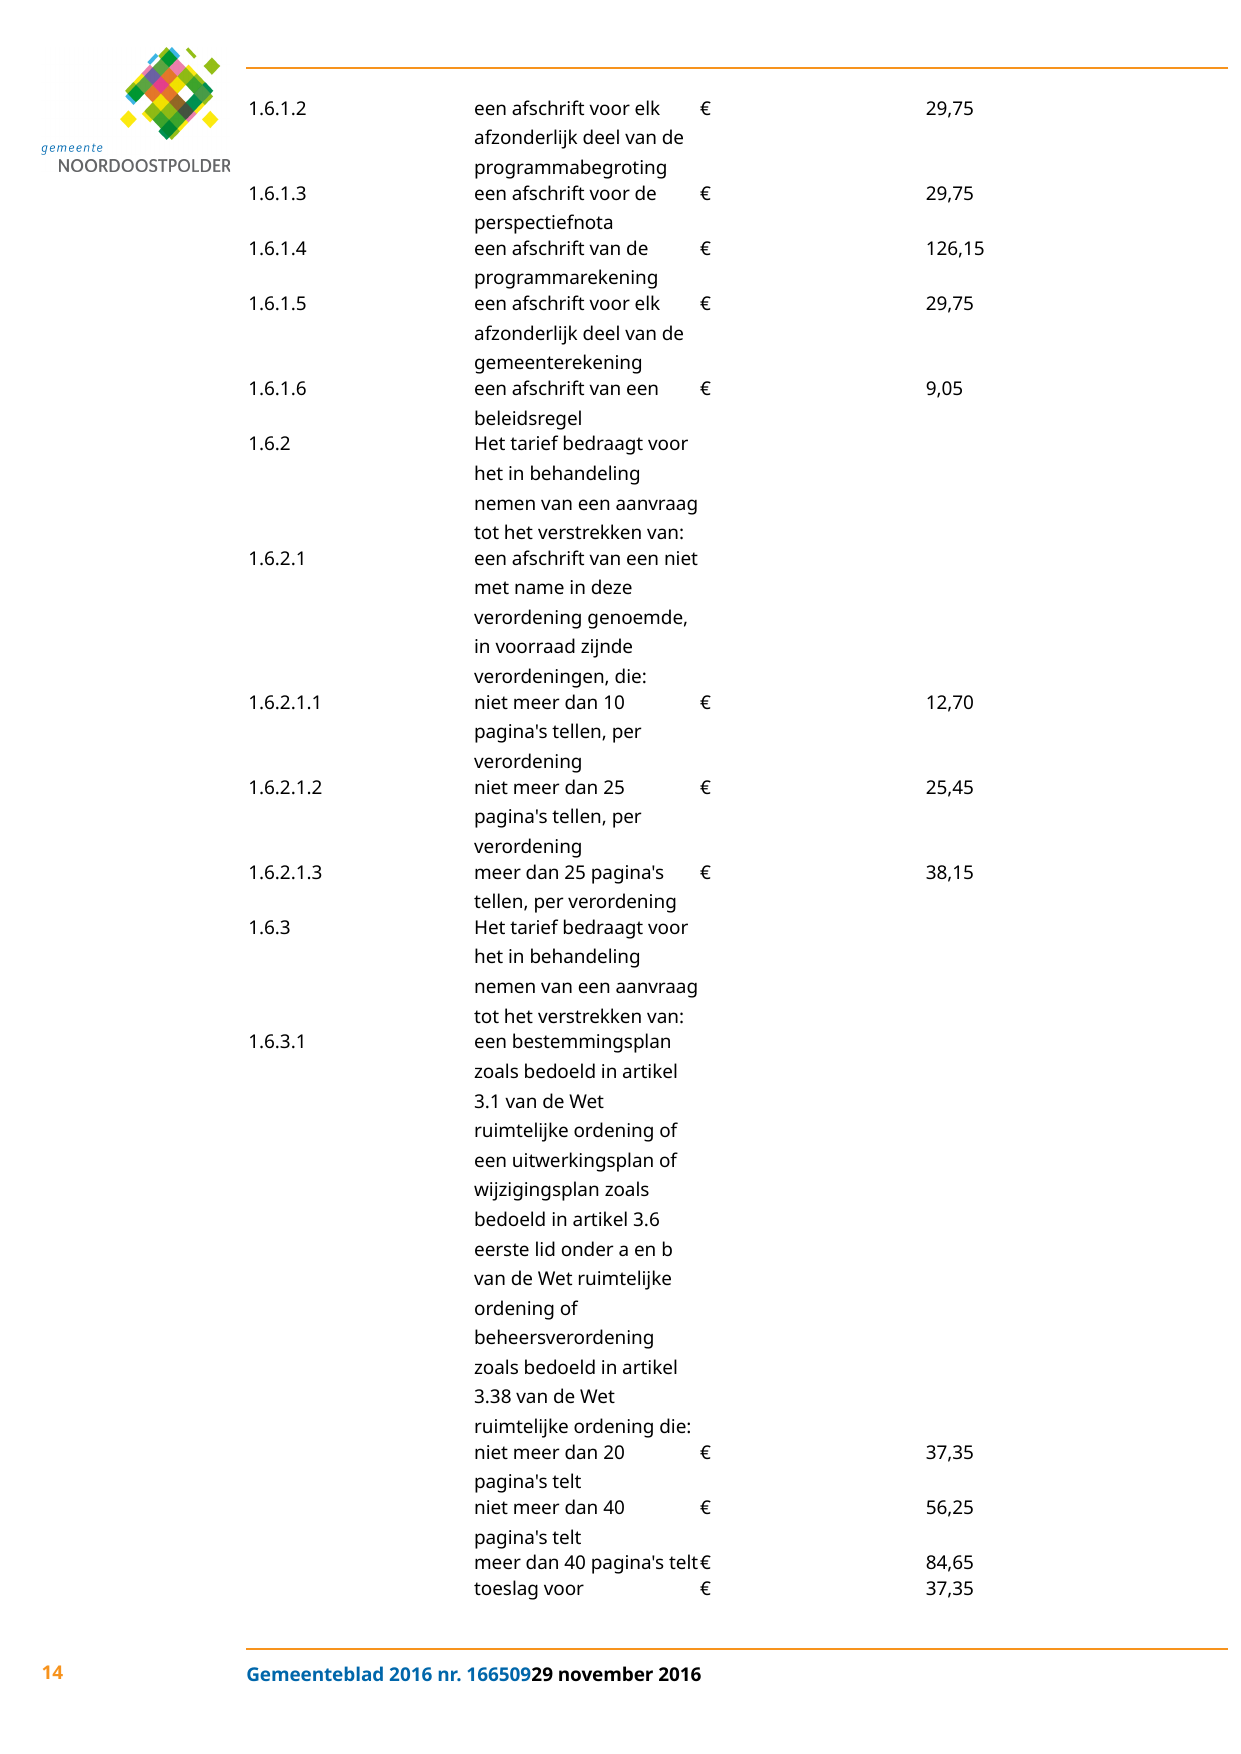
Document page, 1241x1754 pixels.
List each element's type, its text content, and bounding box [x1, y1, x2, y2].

table_cell 9,05 [926, 375, 1152, 431]
table_cell meer dan 25 pagina's tellen, per verordening [474, 859, 700, 914]
table_cell € [700, 375, 926, 431]
table_cell 84,65 [926, 1550, 1152, 1575]
table_cell 1.6.3.1 [248, 1029, 474, 1439]
table_cell [700, 431, 926, 545]
table_cell 1.6.2 [248, 431, 474, 545]
table_cell € [700, 1550, 926, 1575]
table_cell 29,75 [926, 95, 1152, 180]
table_cell € [700, 1575, 926, 1601]
table_cell [700, 1029, 926, 1439]
table_cell 37,35 [926, 1439, 1152, 1494]
table_cell [926, 1029, 1152, 1439]
table_cell 37,35 [926, 1575, 1152, 1601]
table_cell niet meer dan 10 pagina's tellen, per verordening [474, 689, 700, 774]
picture [41, 47, 231, 172]
table_cell € [700, 689, 926, 774]
table_cell 38,15 [926, 859, 1152, 914]
table_cell Het tarief bedraagt voor het in behandeling nemen van een aanvraag tot het verstrekken van: [474, 914, 700, 1029]
table_cell € [700, 180, 926, 235]
table_cell 1.6.1.3 [248, 180, 474, 235]
table_cell 56,25 [926, 1494, 1152, 1549]
table_cell Het tarief bedraagt voor het in behandeling nemen van een aanvraag tot het verstrekken van: [474, 431, 700, 545]
table_cell [700, 914, 926, 1029]
table_cell meer dan 40 pagina's telt [474, 1550, 700, 1575]
table_cell 12,70 [926, 689, 1152, 774]
table_cell 1.6.1.2 [248, 95, 474, 180]
table_cell 1.6.2.1.2 [248, 774, 474, 859]
table_cell een afschrift voor elk afzonderlijk deel van de programmabegroting [474, 95, 700, 180]
table_cell een afschrift van een beleidsregel [474, 375, 700, 431]
table_cell niet meer dan 20 pagina's telt [474, 1439, 700, 1494]
table_cell 29,75 [926, 290, 1152, 375]
table_cell een afschrift voor elk afzonderlijk deel van de gemeenterekening [474, 290, 700, 375]
table_cell € [700, 95, 926, 180]
table_cell [926, 431, 1152, 545]
table_cell € [700, 1494, 926, 1549]
table_cell € [700, 1439, 926, 1494]
table_cell [248, 1550, 474, 1575]
table_cell € [700, 859, 926, 914]
table_cell [700, 545, 926, 689]
table_cell 1.6.1.4 [248, 235, 474, 290]
table_cell 1.6.3 [248, 914, 474, 1029]
table_cell 126,15 [926, 235, 1152, 290]
table_cell € [700, 774, 926, 859]
table_cell [926, 545, 1152, 689]
table_cell [248, 1575, 474, 1601]
table_cell [926, 914, 1152, 1029]
table_cell 1.6.2.1 [248, 545, 474, 689]
table_cell 1.6.2.1.3 [248, 859, 474, 914]
table_cell een bestemmingsplan zoals bedoeld in artikel 3.1 van de Wet ruimtelijke ordening of een uitwerkingsplan of wijzigingsplan zoals bedoeld in artikel 3.6 eerste lid onder a en b van de Wet ruimtelijke ordening of beheersverordening zoals bedoeld in artikel 3.38 van de Wet ruimtelijke ordening die: [474, 1029, 700, 1439]
table_cell een afschrift van een niet met name in deze verordening genoemde, in voorraad zijnde verordeningen, die: [474, 545, 700, 689]
table_cell [248, 1439, 474, 1494]
table_cell € [700, 290, 926, 375]
table_cell 25,45 [926, 774, 1152, 859]
table_cell 1.6.1.5 [248, 290, 474, 375]
table_cell een afschrift van de programmarekening [474, 235, 700, 290]
table_cell € [700, 235, 926, 290]
table_cell 29,75 [926, 180, 1152, 235]
table_cell 1.6.1.6 [248, 375, 474, 431]
table_cell niet meer dan 25 pagina's tellen, per verordening [474, 774, 700, 859]
table_cell 1.6.2.1.1 [248, 689, 474, 774]
table_cell een afschrift voor de perspectiefnota [474, 180, 700, 235]
table_cell [248, 1494, 474, 1549]
table_cell toeslag voor [474, 1575, 700, 1601]
table_cell niet meer dan 40 pagina's telt [474, 1494, 700, 1549]
